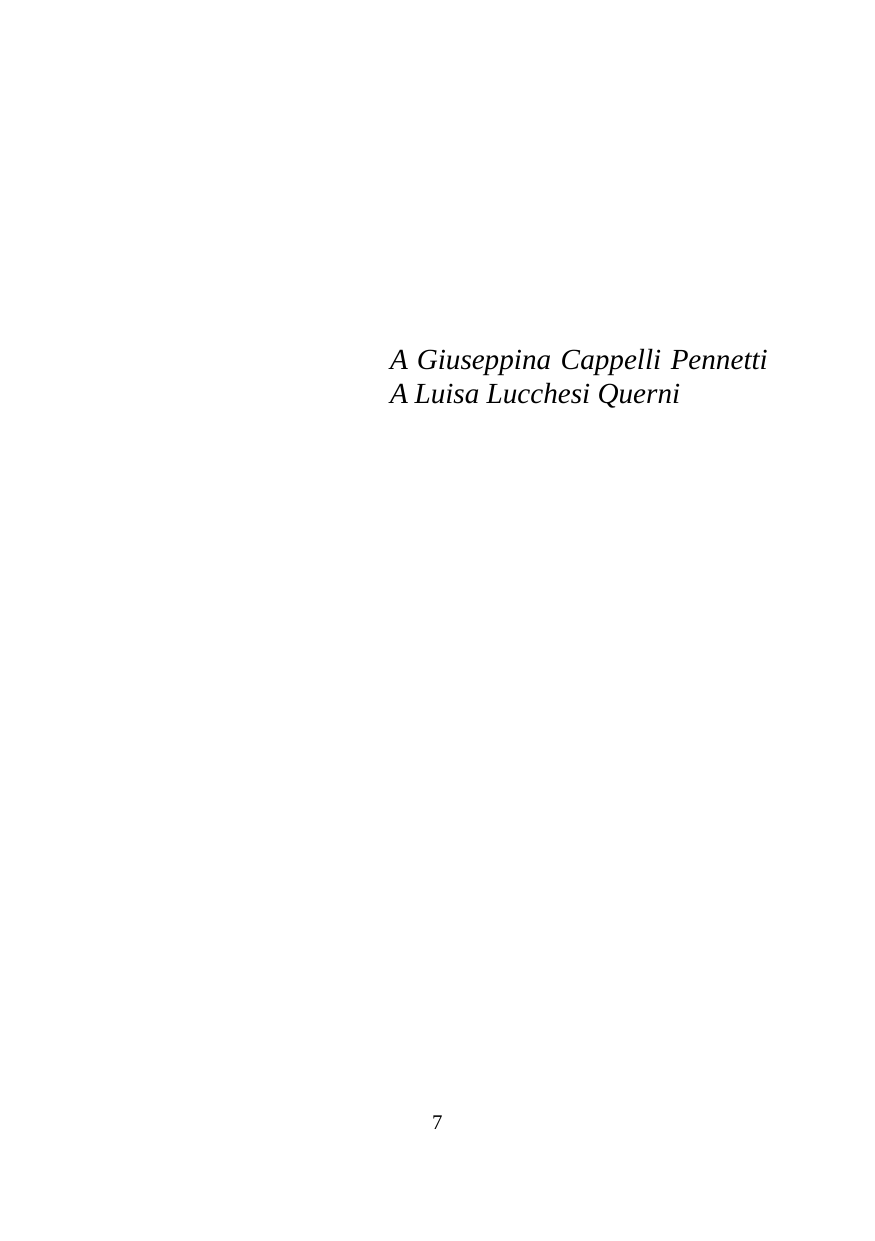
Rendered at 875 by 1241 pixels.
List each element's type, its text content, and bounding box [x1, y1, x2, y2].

text A Giuseppina Cappelli Pennetti A Luisa Lucchesi Querni [390, 342, 768, 409]
